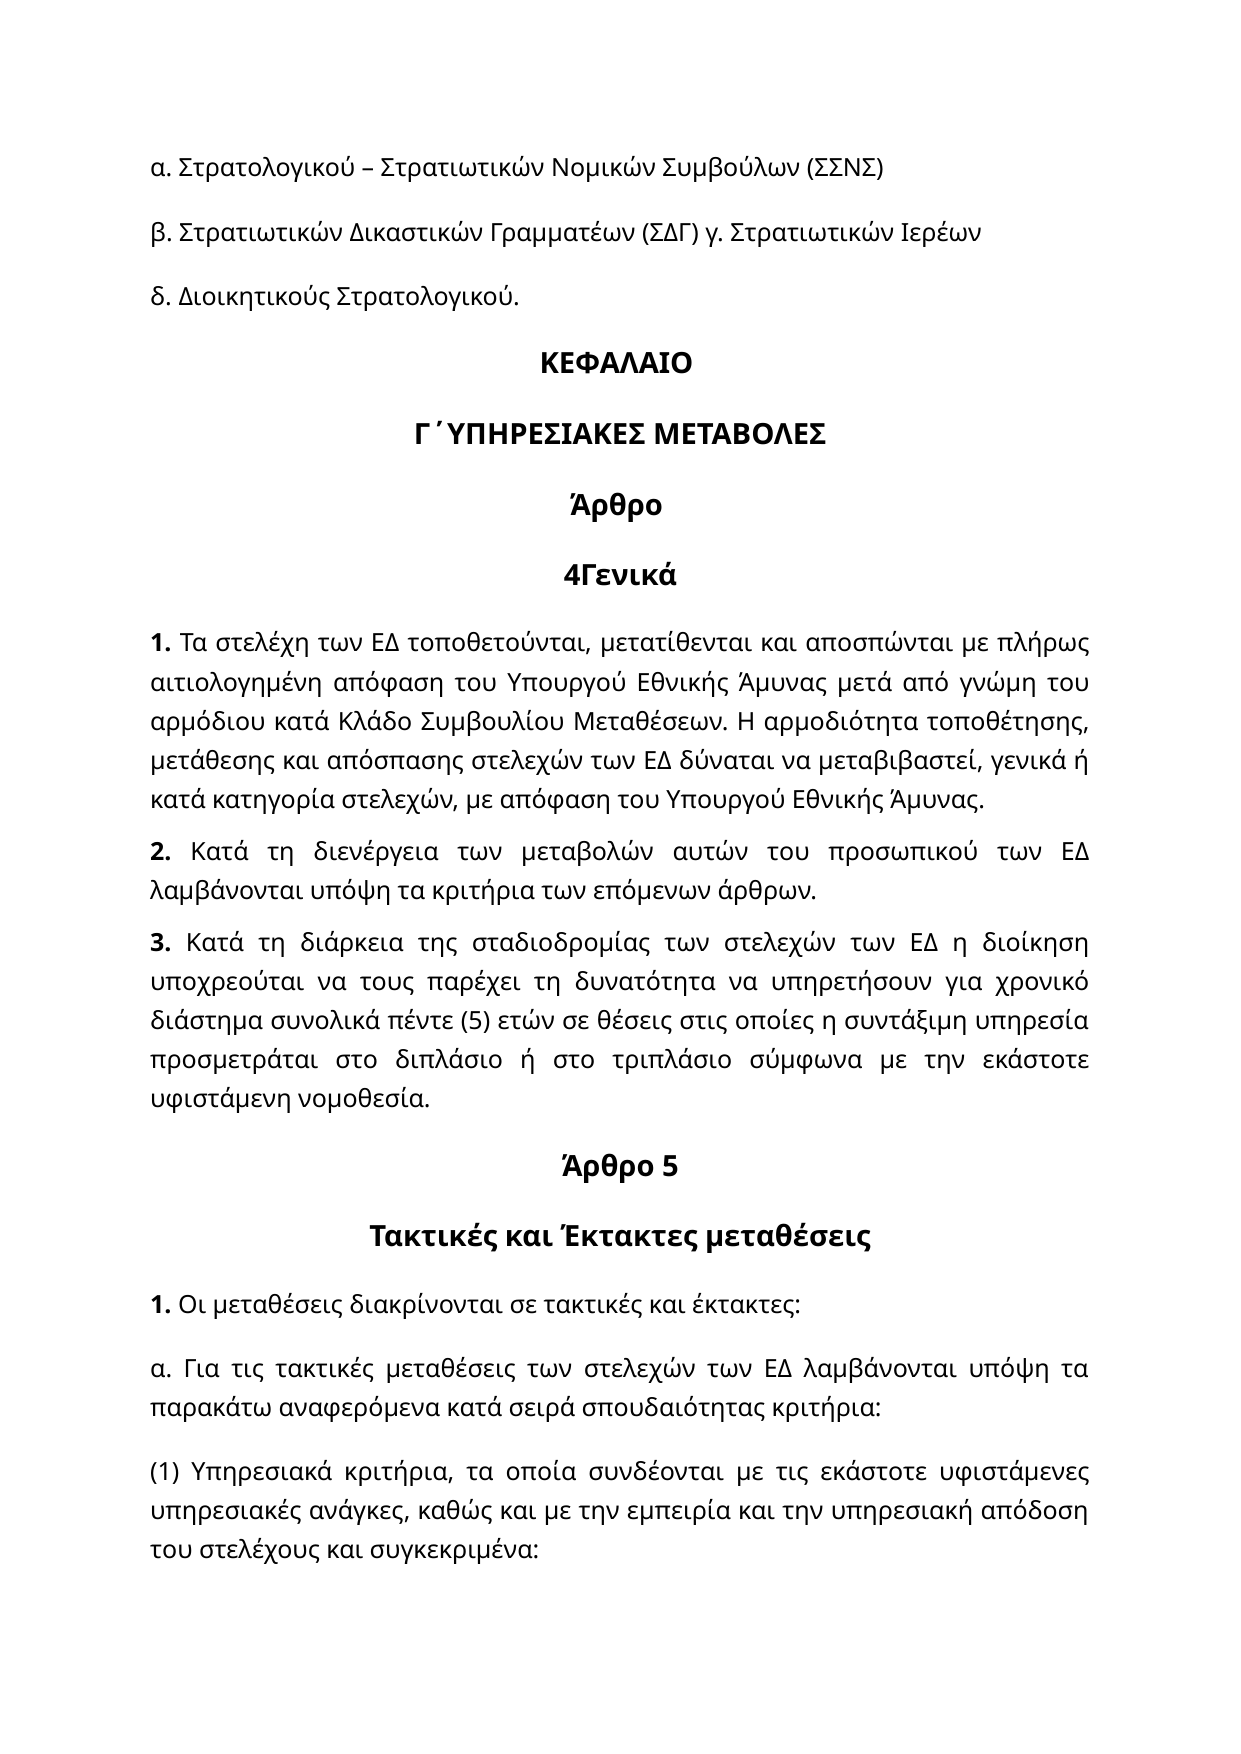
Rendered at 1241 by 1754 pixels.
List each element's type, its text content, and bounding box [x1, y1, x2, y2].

text δ. Διοικητικούς Στρατολογικού. [150, 278, 1090, 312]
text 3. Κατά τη διάρκεια της σταδιοδρομίας των στελεχών των ΕΔ η διοίκηση υποχρεούται να τους παρέχει τη δυνατότητα να υπηρετήσουν για χρονικό διάστημα συνολικά πέντε (5) ετών σε θέσεις στις οποίες η συντάξιμη υπηρεσία προσμετράται στο διπλάσιο ή στο τριπλάσιο σύμφωνα με την εκάστοτε υφιστάμενη νομοθεσία. [150, 924, 1090, 1115]
subtitle Τακτικές και Έκτακτες μεταθέσεις [150, 1216, 1090, 1255]
text β. Στρατιωτικών Δικαστικών Γραμματέων (ΣΔΓ) γ. Στρατιωτικών Ιερέων [150, 214, 1090, 248]
text 1. Οι μεταθέσεις διακρίνονται σε τακτικές και έκτακτες: [150, 1286, 1090, 1320]
subtitle Άρθρο 5 [150, 1145, 1090, 1185]
text α. Για τις τακτικές μεταθέσεις των στελεχών των ΕΔ λαμβάνονται υπόψη τα παρακάτω αναφερόμενα κατά σειρά σπουδαιότητας κριτήρια: [150, 1350, 1090, 1424]
text 1. Τα στελέχη των ΕΔ τοποθετούνται, μετατίθενται και αποσπώνται με πλήρως αιτιολογημένη απόφαση του Υπουργού Εθνικής Άμυνας μετά από γνώμη του αρμόδιου κατά Κλάδο Συμβουλίου Μεταθέσεων. Η αρμοδιότητα τοποθέτησης, μετάθεσης και απόσπασης στελεχών των ΕΔ δύναται να μεταβιβαστεί, γενικά ή κατά κατηγορία στελεχών, με απόφαση του Υπουργού Εθνικής Άμυνας. [150, 625, 1090, 816]
text (1) Υπηρεσιακά κριτήρια, τα οποία συνδέονται με τις εκάστοτε υφιστάμενες υπηρεσιακές ανάγκες, καθώς και με την εμπειρία και την υπηρεσιακή απόδοση του στελέχους και συγκεκριμένα: [150, 1454, 1090, 1566]
subtitle Άρθρο [150, 484, 1090, 523]
subtitle Γ΄ΥΠΗΡΕΣΙΑΚΕΣ ΜΕΤΑΒΟΛΕΣ [150, 413, 1090, 453]
text α. Στρατολογικού – Στρατιωτικών Νομικών Συμβούλων (ΣΣΝΣ) [150, 150, 1090, 184]
text 2. Κατά τη διενέργεια των μεταβολών αυτών του προσωπικού των ΕΔ λαμβάνονται υπόψη τα κριτήρια των επόμενων άρθρων. [150, 833, 1090, 907]
subtitle 4Γενικά [150, 554, 1090, 594]
subtitle ΚΕΦΑΛΑΙΟ [150, 342, 1090, 382]
